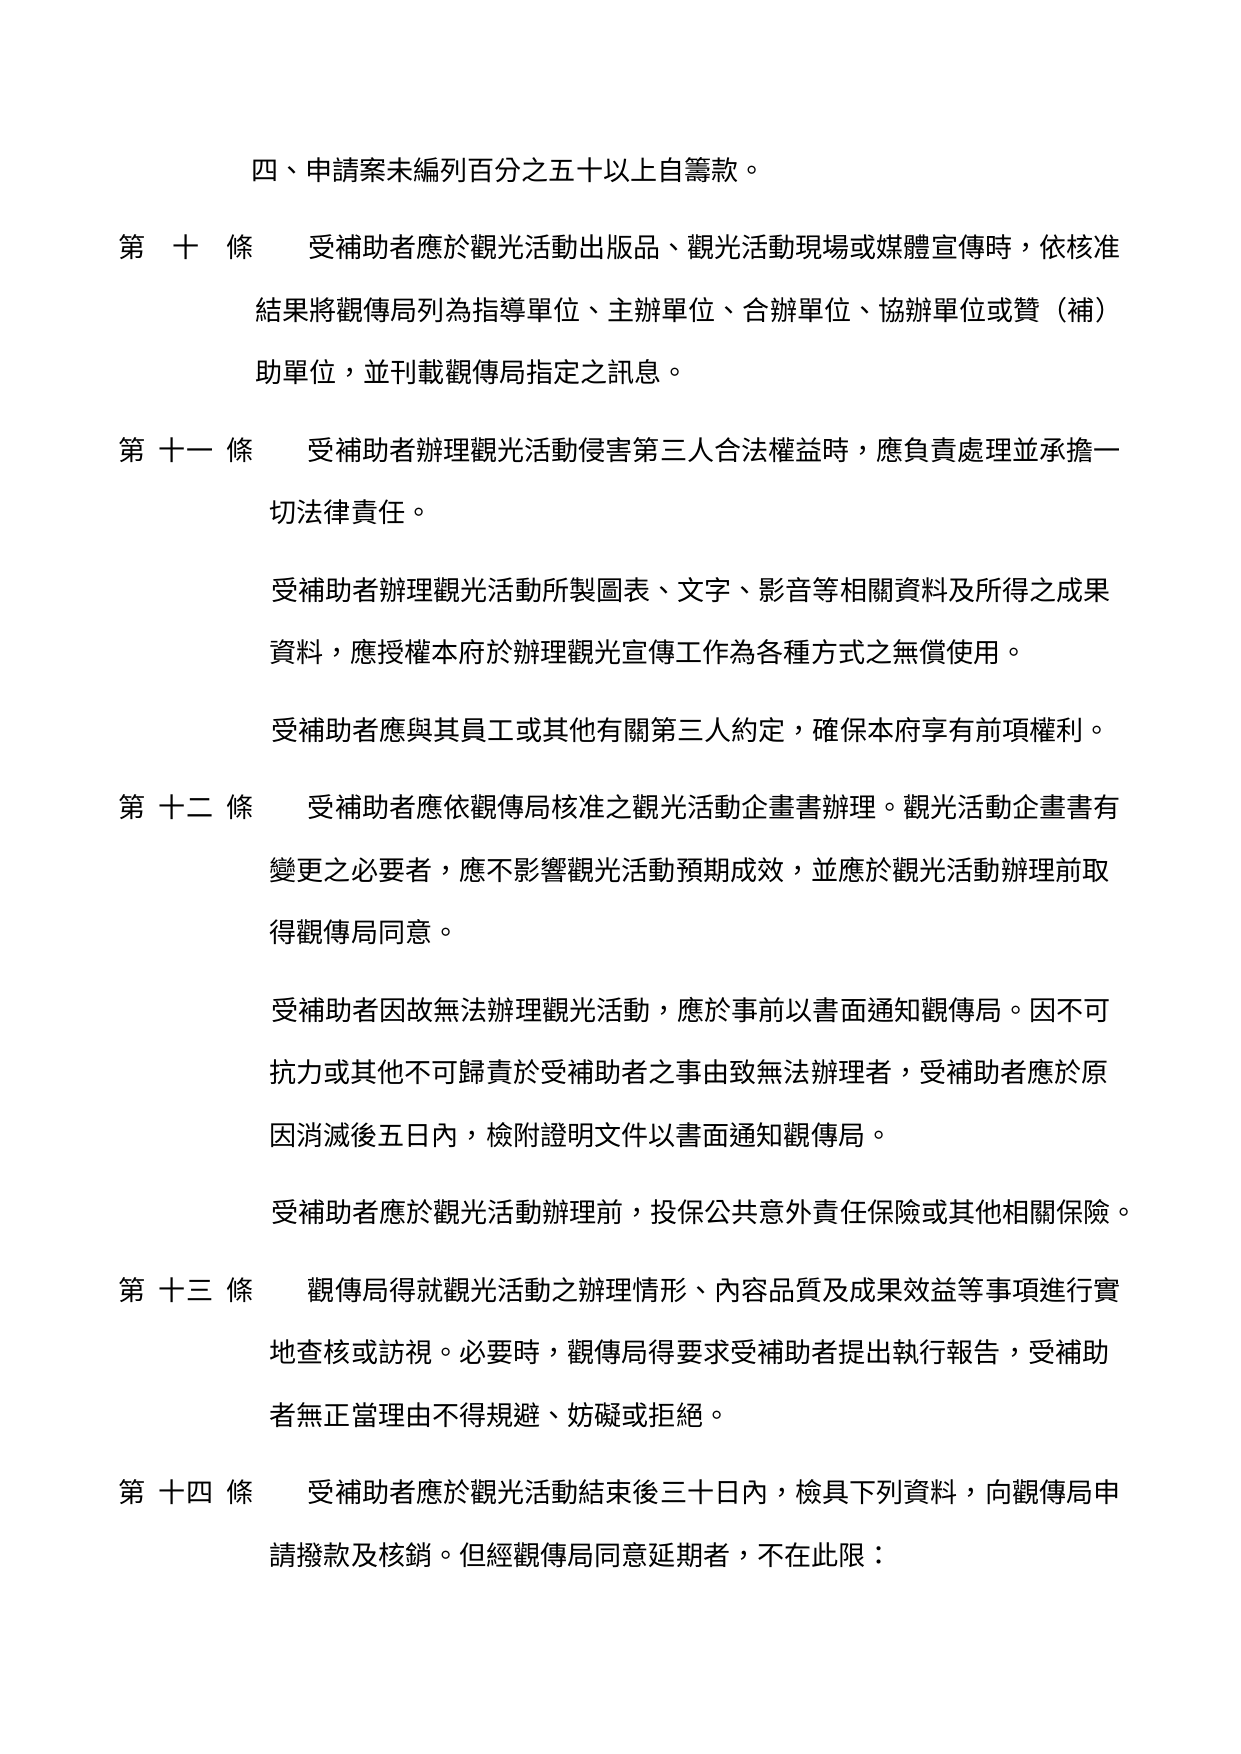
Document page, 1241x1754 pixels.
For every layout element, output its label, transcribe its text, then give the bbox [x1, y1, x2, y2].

text 受補助者辦理觀光活動所製圖表、文字、影音等相關資料及所得之成果資料，應授權本府於辦理觀光宣傳工作為各種方式之無償使用。 [269, 547, 1122, 672]
text 第 十四 條 受補助者應於觀光活動結束後三十日內，檢具下列資料，向觀傳局申請撥款及核銷。但經觀傳局同意延期者，不在此限： [118, 1449, 1122, 1574]
text 受補助者應於觀光活動辦理前，投保公共意外責任保險或其他相關保險。 [269, 1169, 1122, 1232]
text 受補助者因故無法辦理觀光活動，應於事前以書面通知觀傳局。因不可抗力或其他不可歸責於受補助者之事由致無法辦理者，受補助者應於原因消滅後五日內，檢附證明文件以書面通知觀傳局。 [269, 967, 1122, 1154]
text 第 十 條 受補助者應於觀光活動出版品、觀光活動現場或媒體宣傳時，依核准結果將觀傳局列為指導單位、主辦單位、合辦單位、協辦單位或贊（補）助單位，並刊載觀傳局指定之訊息。 [118, 204, 1122, 392]
text 四、申請案未編列百分之五十以上自籌款。 [251, 127, 1122, 189]
text 第 十二 條 受補助者應依觀傳局核准之觀光活動企畫書辦理。觀光活動企畫書有變更之必要者，應不影響觀光活動預期成效，並應於觀光活動辦理前取得觀傳局同意。 [118, 764, 1122, 952]
text 第 十三 條 觀傳局得就觀光活動之辦理情形、內容品質及成果效益等事項進行實地查核或訪視。必要時，觀傳局得要求受補助者提出執行報告，受補助者無正當理由不得規避、妨礙或拒絕。 [118, 1247, 1122, 1434]
text 受補助者應與其員工或其他有關第三人約定，確保本府享有前項權利。 [269, 687, 1122, 749]
text 第 十一 條 受補助者辦理觀光活動侵害第三人合法權益時，應負責處理並承擔一切法律責任。 [118, 407, 1122, 532]
